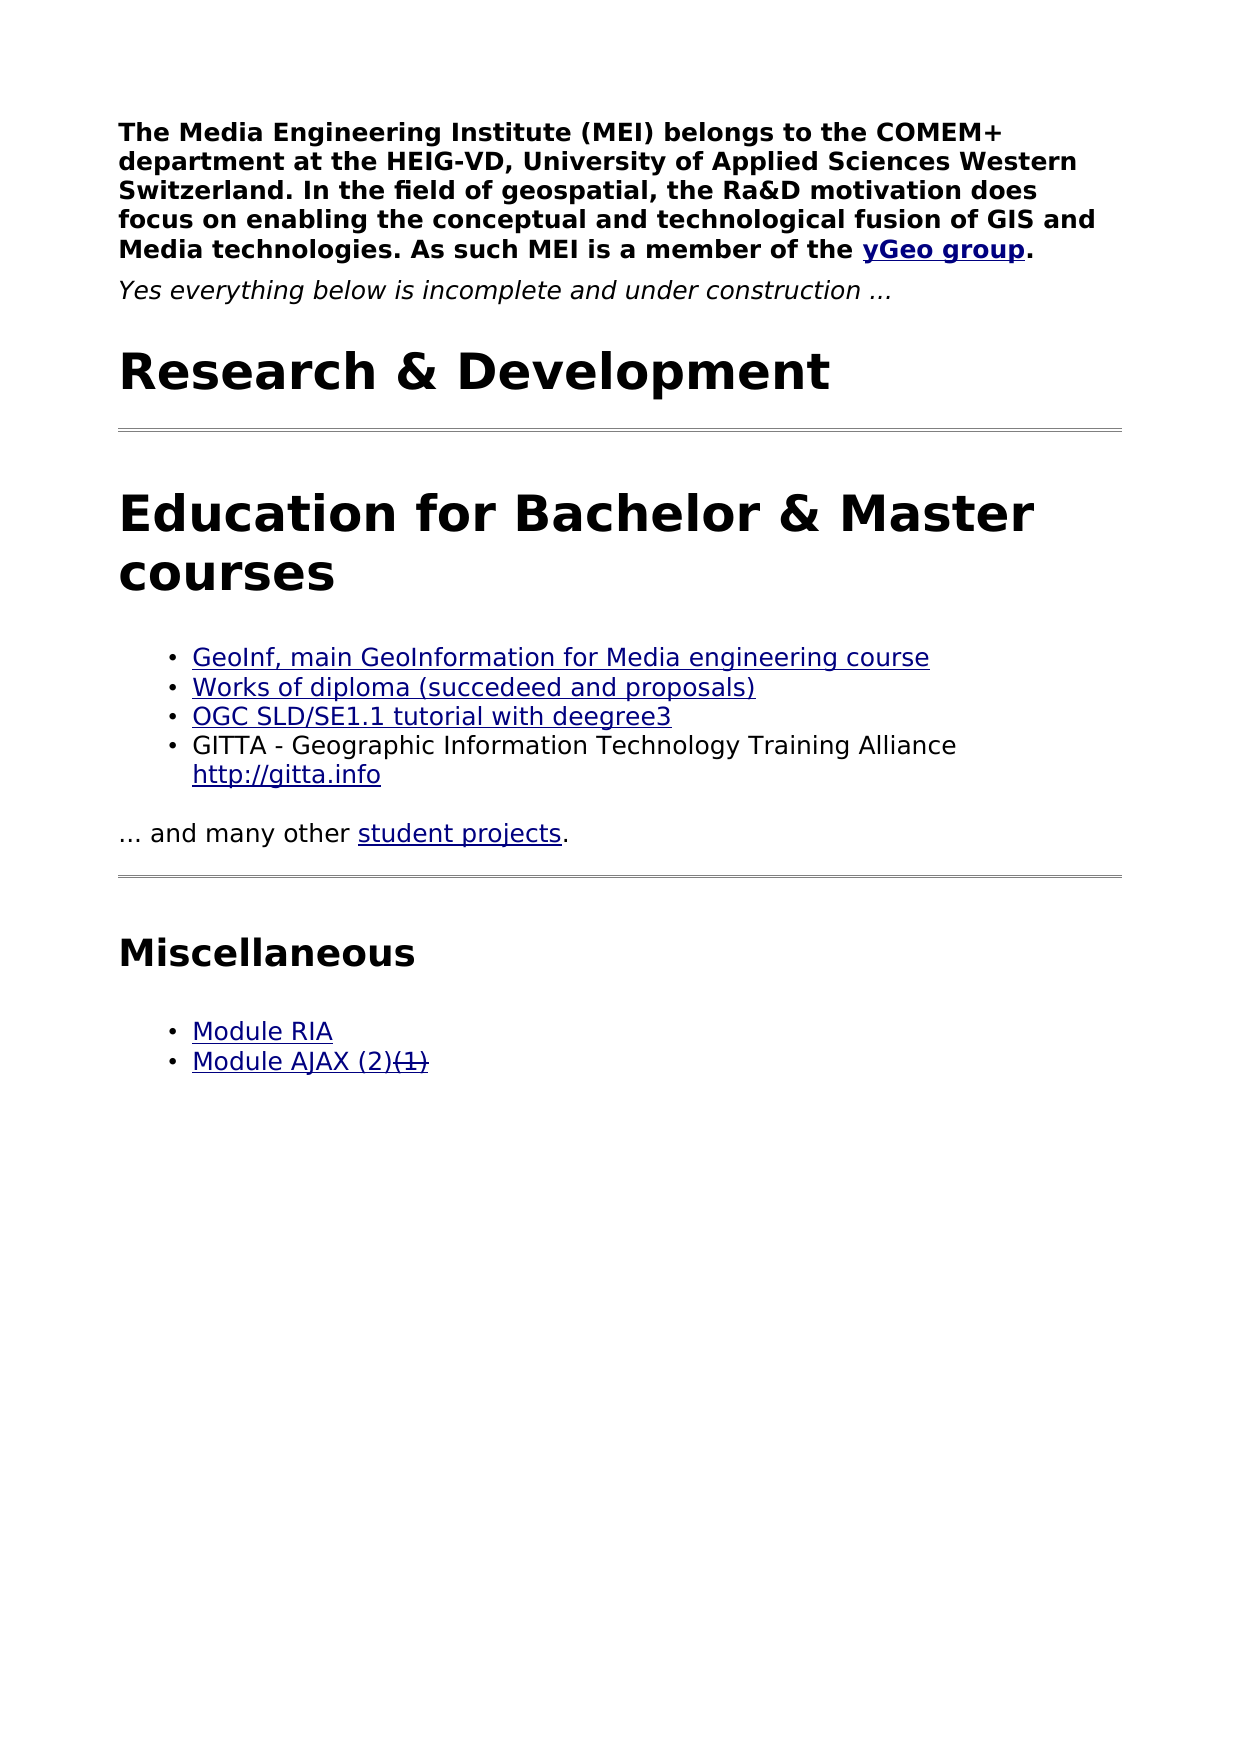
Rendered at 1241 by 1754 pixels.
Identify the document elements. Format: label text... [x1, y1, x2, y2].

list Module AJAX (2)(1) [177, 1047, 1122, 1076]
list GITTA - Geographic Information Technology Training Alliance http://gitta.info [177, 731, 1122, 789]
list Works of diploma (succedeed and proposals) [177, 673, 1122, 702]
list OGC SLD/SE1.1 tutorial with deegree3 [177, 702, 1122, 731]
text The Media Engineering Institute (MEI) belongs to the COMEM+ department at the HEIG-VD, University of Applied Sciences Western Switzerland. In the field of geospatial, the Ra&D motivation does focus on enabling the conceptual and technological fusion of GIS and Media technologies. As such MEI is a member of the yGeo group. [118, 118, 1122, 264]
text Yes everything below is incomplete and under construction ... [118, 276, 1122, 306]
subtitle Miscellaneous [118, 932, 1122, 976]
subtitle Research & Development [118, 343, 1122, 401]
subtitle Education for Bachelor & Master courses [118, 485, 1122, 602]
text ... and many other student projects. [118, 819, 1122, 848]
list GeoInf, main GeoInformation for Media engineering course [177, 644, 1122, 673]
list Module RIA [177, 1018, 1122, 1047]
